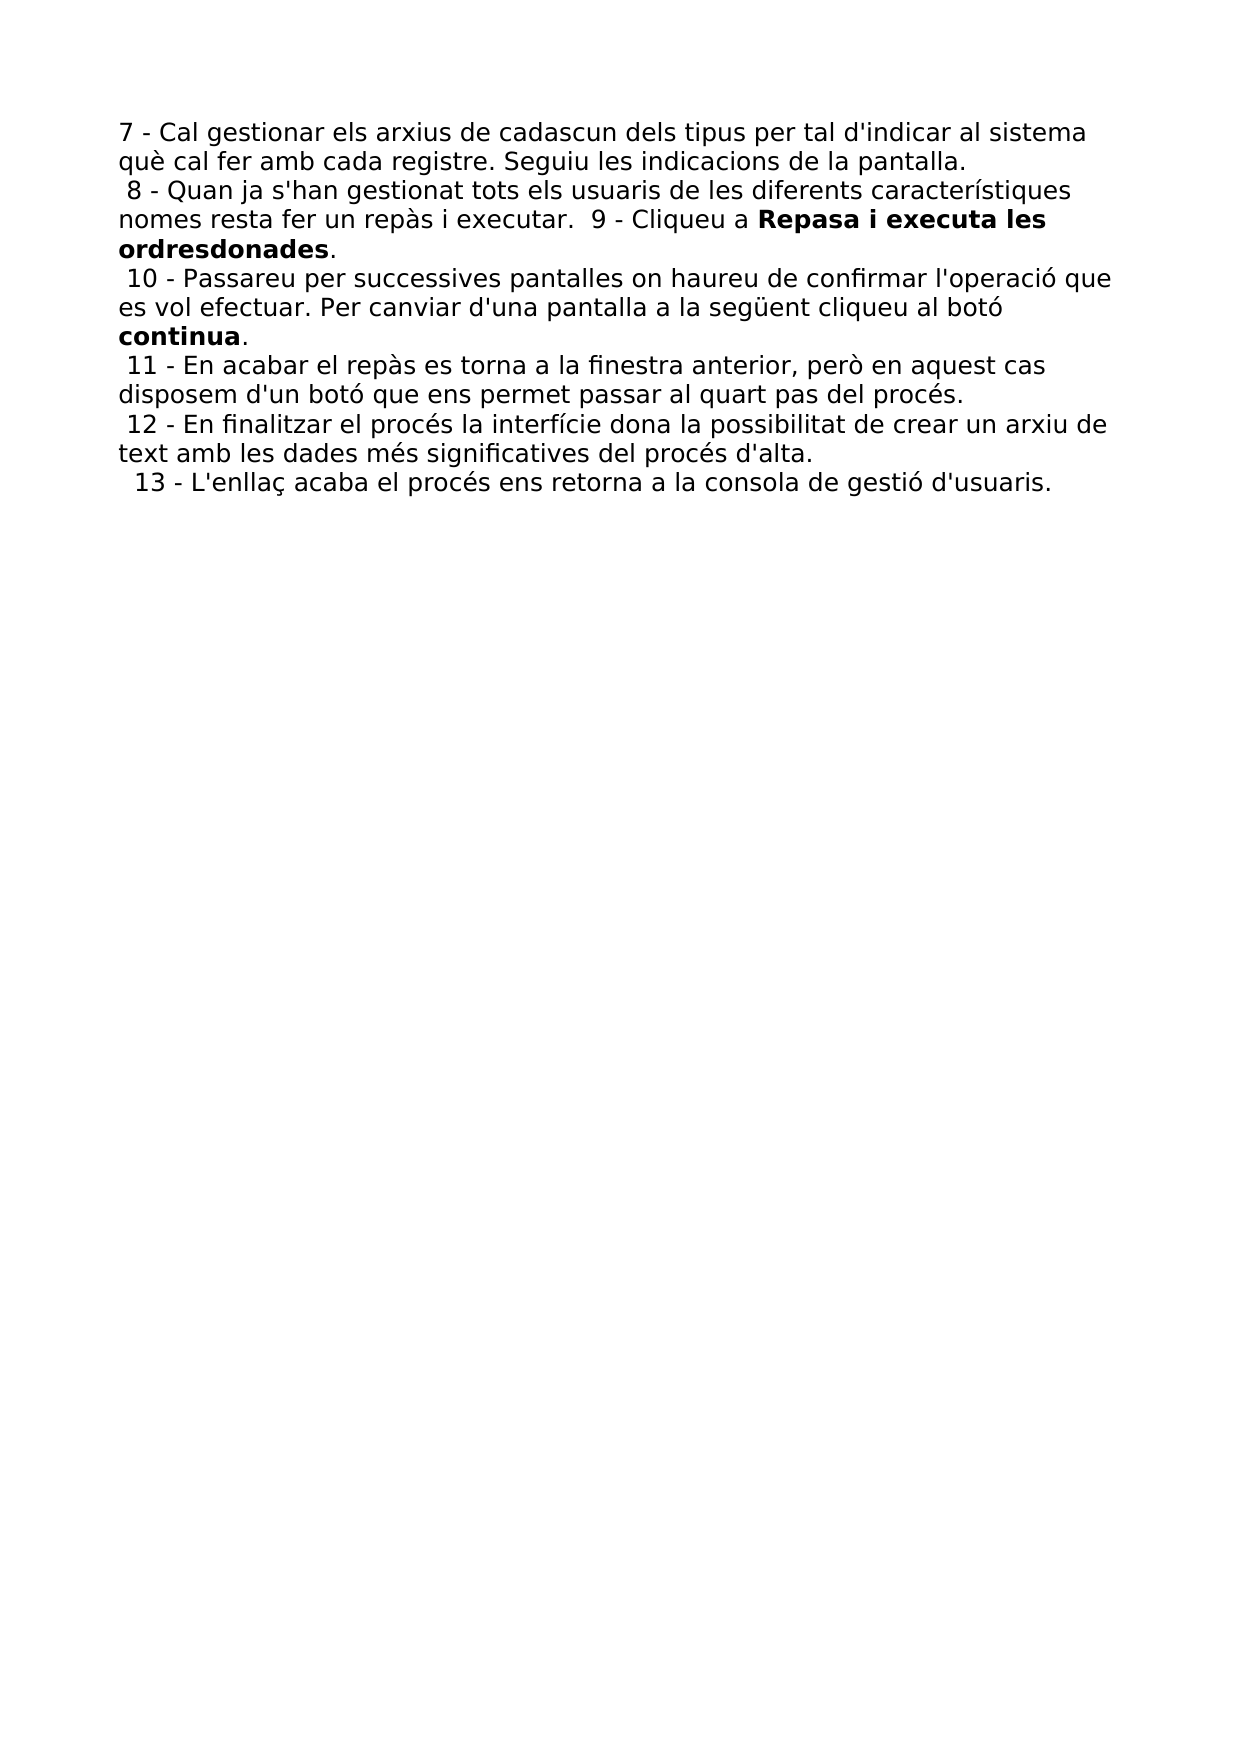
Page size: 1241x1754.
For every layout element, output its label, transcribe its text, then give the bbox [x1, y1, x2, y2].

text 7 - Cal gestionar els arxius de cadascun dels tipus per tal d'indicar al sistema què cal fer amb cada registre. Seguiu les indicacions de la pantalla. 8 - Quan ja s'han gestionat tots els usuaris de les diferents característiques nomes resta fer un repàs i executar. 9 - Cliqueu a Repasa i executa les ordresdonades. 10 - Passareu per successives pantalles on haureu de confirmar l'operació que es vol efectuar. Per canviar d'una pantalla a la següent cliqueu al botó continua. 11 - En acabar el repàs es torna a la finestra anterior, però en aquest cas disposem d'un botó que ens permet passar al quart pas del procés. 12 - En finalitzar el procés la interfície dona la possibilitat de crear un arxiu de text amb les dades més significatives del procés d'alta. 13 - L'enllaç acaba el procés ens retorna a la consola de gestió d'usuaris. [118, 118, 1122, 497]
